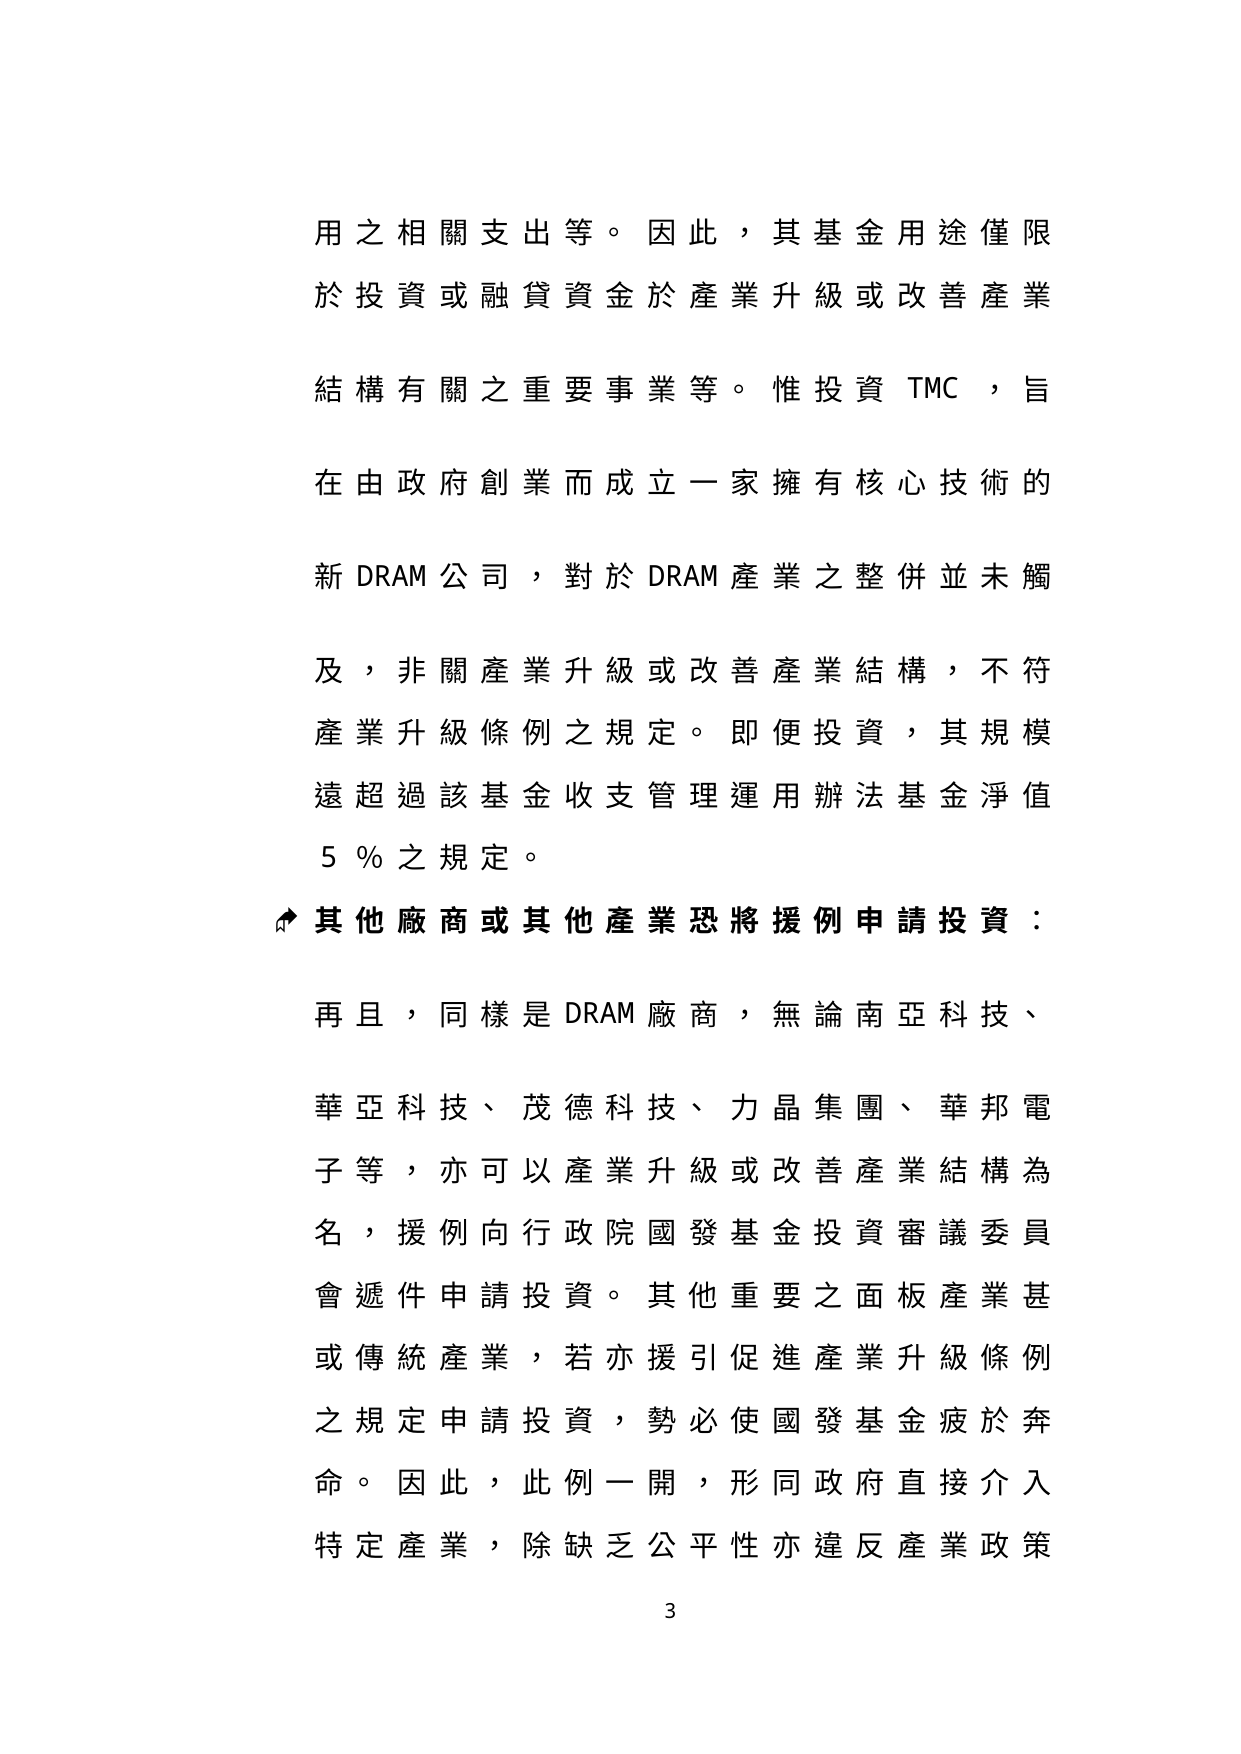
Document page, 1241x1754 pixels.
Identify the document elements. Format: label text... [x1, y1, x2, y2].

text 其他廠商或其他產業恐將援例申請投資：再且，同樣是DRAM廠商，無論南亞科技、華亞科技、茂德科技、力晶集團、華邦電子等，亦可以產業升級或改善產業結構為名，援例向行政院國發基金投資審議委員會遞件申請投資。其他重要之面板產業甚或傳統產業，若亦援引促進產業升級條例之規定申請投資，勢必使國發基金疲於奔命。因此，此例一開，形同政府直接介入特定產業，除缺乏公平性亦違反產業政策 [242, 877, 1058, 1564]
text 非關產業升級或改善產業結構，不符產業升級條例之規定，國發基金不應投資：依促進產業升級條例第21第1項規定：「行政院應設置開發基金，為下列各款之運用：一、參加投資於產業升級或改善產業結構有關之重要事業、計畫、企業合併、收購、分割事項，其為民間無力興辦或資力不足者。二、融貸資金於產業升級或改善產業結構有關之重要事業、計畫、企業合併、收購、分割事項，其資金不足者。三、配合產業政策，辦理融資貸款，輔導產業健全發展。四、提撥適當比例，支援輔導中小企業發展有關之計畫。五、配合主管機關為引進技術、加強研究發展、培訓人才、防治污染、促進產業結構改善及健全經濟發展等所推動之計畫。六、配合國家永續發展政策，辦理融資貸款輔導產業從事清潔生產、節約能源及降低溫室效應等有關之計畫。七、其他經行政院專案核准者。」依該基金收支管理運用辦法規定，基金用途為：辦理促進產業升級條例第21條第1項規定事項之支出；償付國際開發協會貸款本金及手續費；購買公債及債券；購買上市公司股票、新股權利證書、債券換股權利證書及受益憑證，其金額不得超過本基金淨值之5％；配合政府政策性運用之相關支出等。因此，其基金用途僅限於投資或融貸資金於產業升級或改善產業結構有關之重要事業等。惟投資TMC，旨在由政府創業而成立一家擁有核心技術的新DRAM公司，對於DRAM產業之整併並未觸及，非關產業升級或改善產業結構，不符產業升級條例之規定。即便投資，其規模遠超過該基金收支管理運用辦法基金淨值5％之規定。 [242, 189, 1058, 877]
